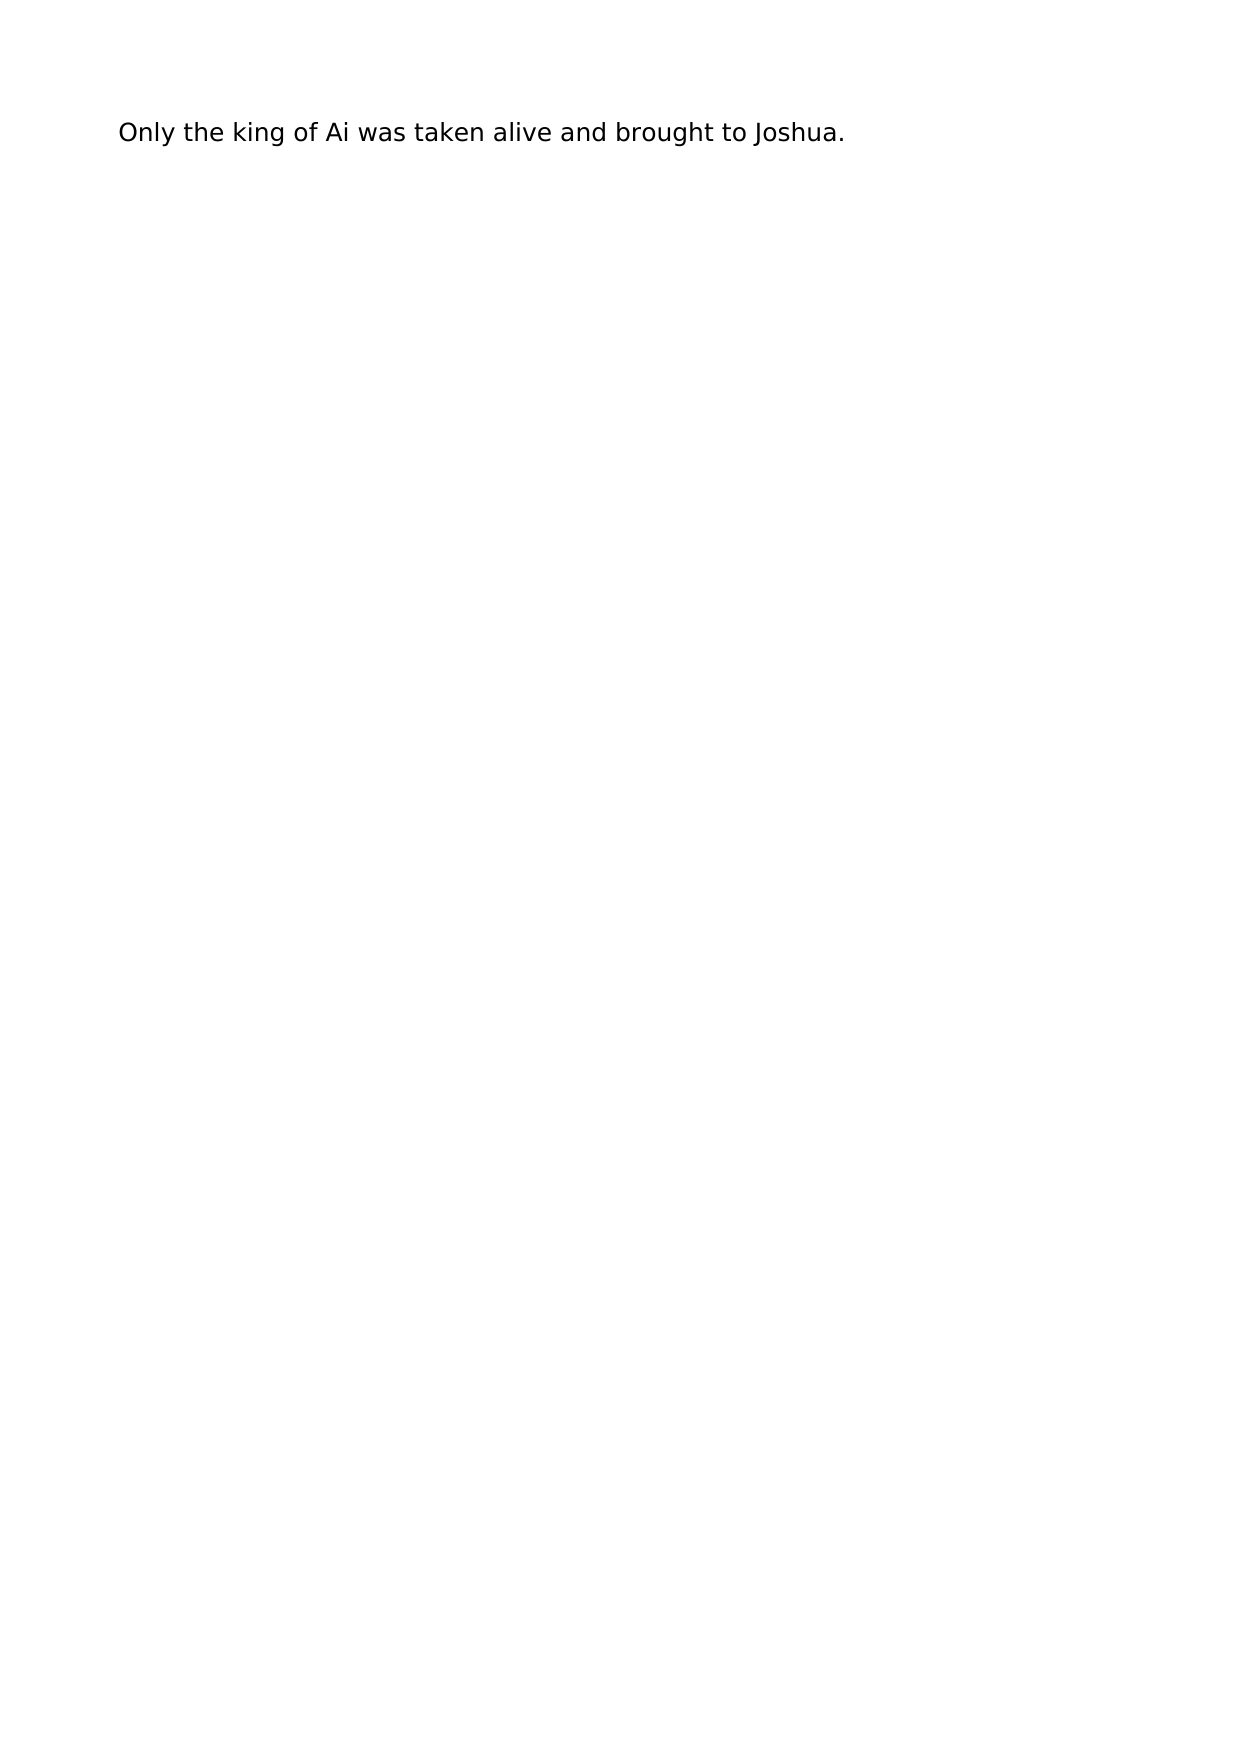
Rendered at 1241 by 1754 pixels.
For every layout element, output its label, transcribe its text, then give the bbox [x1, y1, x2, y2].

text Only the king of Ai was taken alive and brought to Joshua. [118, 118, 1122, 147]
